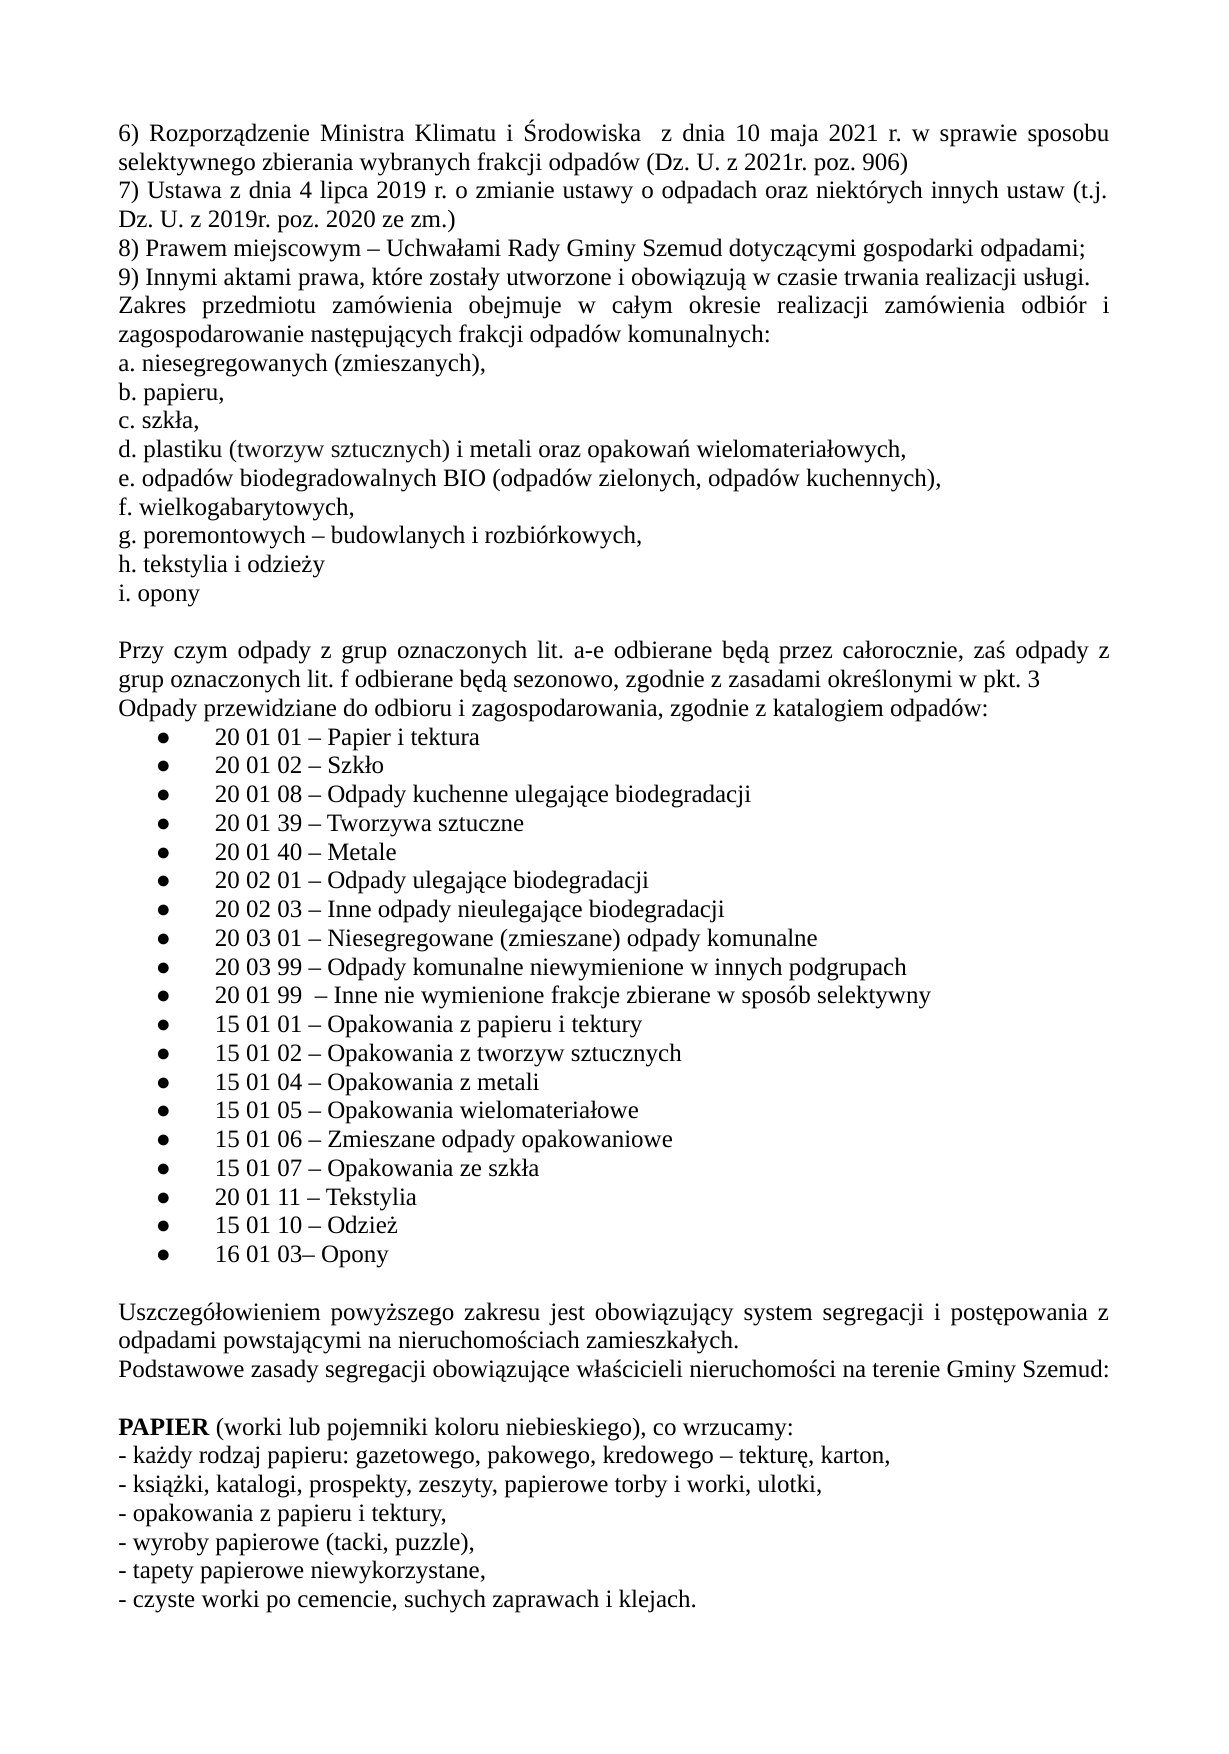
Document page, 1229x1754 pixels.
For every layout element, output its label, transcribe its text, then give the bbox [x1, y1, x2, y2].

text Odpady przewidziane do odbioru i zagospodarowania, zgodnie z katalogiem odpadów: [118, 693, 1110, 722]
text ● 20 02 03 – Inne odpady nieulegające biodegradacji [156, 894, 1110, 923]
text ● 20 01 01 – Papier i tektura [156, 722, 1110, 751]
text - tapety papierowe niewykorzystane, [118, 1556, 1110, 1584]
text ● 15 01 05 – Opakowania wielomateriałowe [156, 1096, 1110, 1124]
text ● 15 01 01 – Opakowania z papieru i tektury [156, 1009, 1110, 1038]
text 8) Prawem miejscowym – Uchwałami Rady Gminy Szemud dotyczącymi gospodarki odpadami; [118, 233, 1110, 262]
text - czyste worki po cemencie, suchych zaprawach i klejach. [118, 1584, 1110, 1613]
text ● 20 01 08 – Odpady kuchenne ulegające biodegradacji [156, 779, 1110, 808]
text ● 15 01 07 – Opakowania ze szkła [156, 1153, 1110, 1182]
text a. niesegregowanych (zmieszanych), [118, 348, 1110, 377]
text ● 20 01 11 – Tekstylia [156, 1182, 1110, 1211]
text ● 15 01 10 – Odzież [156, 1211, 1110, 1239]
text - opakowania z papieru i tektury, [118, 1498, 1110, 1527]
text ● 20 02 01 – Odpady ulegające biodegradacji [156, 866, 1110, 894]
text h. tekstylia i odzieży [118, 549, 1110, 578]
text i. opony [118, 578, 1110, 607]
text b. papieru, [118, 377, 1110, 406]
text ● 20 01 02 – Szkło [156, 751, 1110, 779]
text Zakres przedmiotu zamówienia obejmuje w całym okresie realizacji zamówienia odbiór i zagospodarowanie następujących frakcji odpadów komunalnych: [118, 291, 1110, 348]
text g. poremontowych – budowlanych i rozbiórkowych, [118, 521, 1110, 549]
text ● 15 01 06 – Zmieszane odpady opakowaniowe [156, 1124, 1110, 1153]
text ● 20 01 99 – Inne nie wymienione frakcje zbierane w sposób selektywny [156, 981, 1110, 1009]
text ● 15 01 04 – Opakowania z metali [156, 1067, 1110, 1096]
text ● 20 01 39 – Tworzywa sztuczne [156, 808, 1110, 837]
text Przy czym odpady z grup oznaczonych lit. a-e odbierane będą przez całorocznie, zaś odpady z grup oznaczonych lit. f odbierane będą sezonowo, zgodnie z zasadami określonymi w pkt. 3 [118, 636, 1110, 693]
text - książki, katalogi, prospekty, zeszyty, papierowe torby i worki, ulotki, [118, 1469, 1110, 1498]
text c. szkła, [118, 406, 1110, 434]
text ● 20 03 99 – Odpady komunalne niewymienione w innych podgrupach [156, 952, 1110, 981]
text - każdy rodzaj papieru: gazetowego, pakowego, kredowego – tekturę, karton, [118, 1441, 1110, 1469]
text d. plastiku (tworzyw sztucznych) i metali oraz opakowań wielomateriałowych, [118, 434, 1110, 463]
text ● 15 01 02 – Opakowania z tworzyw sztucznych [156, 1038, 1110, 1067]
text ● 20 01 40 – Metale [156, 837, 1110, 866]
text Podstawowe zasady segregacji obowiązujące właścicieli nieruchomości na terenie Gminy Szemud: [118, 1354, 1110, 1383]
text PAPIER (worki lub pojemniki koloru niebieskiego), co wrzucamy: [118, 1412, 1110, 1441]
text Uszczegółowieniem powyższego zakresu jest obowiązujący system segregacji i postępowania z odpadami powstającymi na nieruchomościach zamieszkałych. [118, 1297, 1110, 1354]
text e. odpadów biodegradowalnych BIO (odpadów zielonych, odpadów kuchennych), [118, 463, 1110, 492]
text ● 20 03 01 – Niesegregowane (zmieszane) odpady komunalne [156, 923, 1110, 952]
text ● 16 01 03– Opony [156, 1239, 1110, 1268]
text f. wielkogabarytowych, [118, 492, 1110, 521]
text - wyroby papierowe (tacki, puzzle), [118, 1527, 1110, 1556]
text 7) Ustawa z dnia 4 lipca 2019 r. o zmianie ustawy o odpadach oraz niektórych innych ustaw (t.j. Dz. U. z 2019r. poz. 2020 ze zm.) [118, 176, 1110, 233]
text 9) Innymi aktami prawa, które zostały utworzone i obowiązują w czasie trwania realizacji usługi. [118, 262, 1110, 291]
text 6) Rozporządzenie Ministra Klimatu i Środowiska z dnia 10 maja 2021 r. w sprawie sposobu selektywnego zbierania wybranych frakcji odpadów (Dz. U. z 2021r. poz. 906) [118, 118, 1110, 176]
